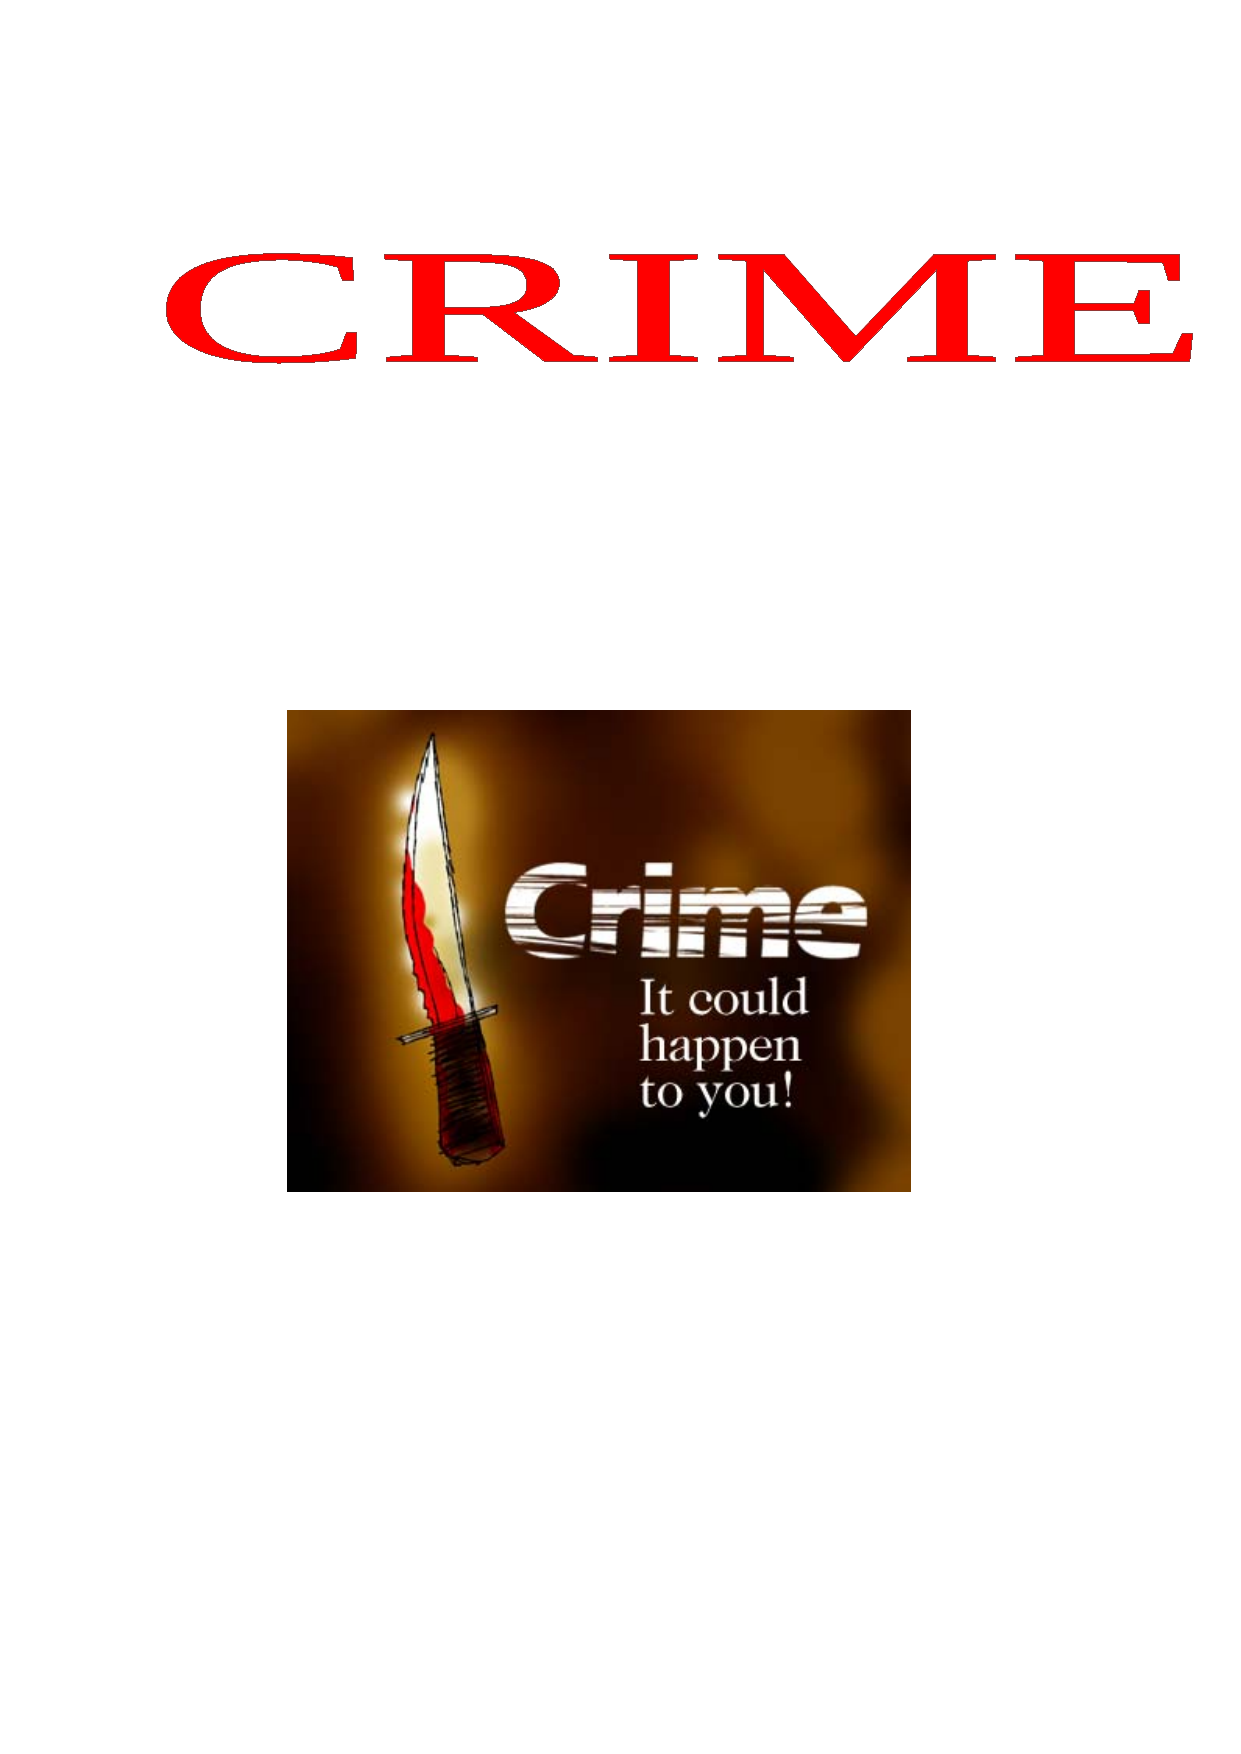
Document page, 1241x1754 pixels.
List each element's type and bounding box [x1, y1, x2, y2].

picture [287, 710, 911, 1192]
